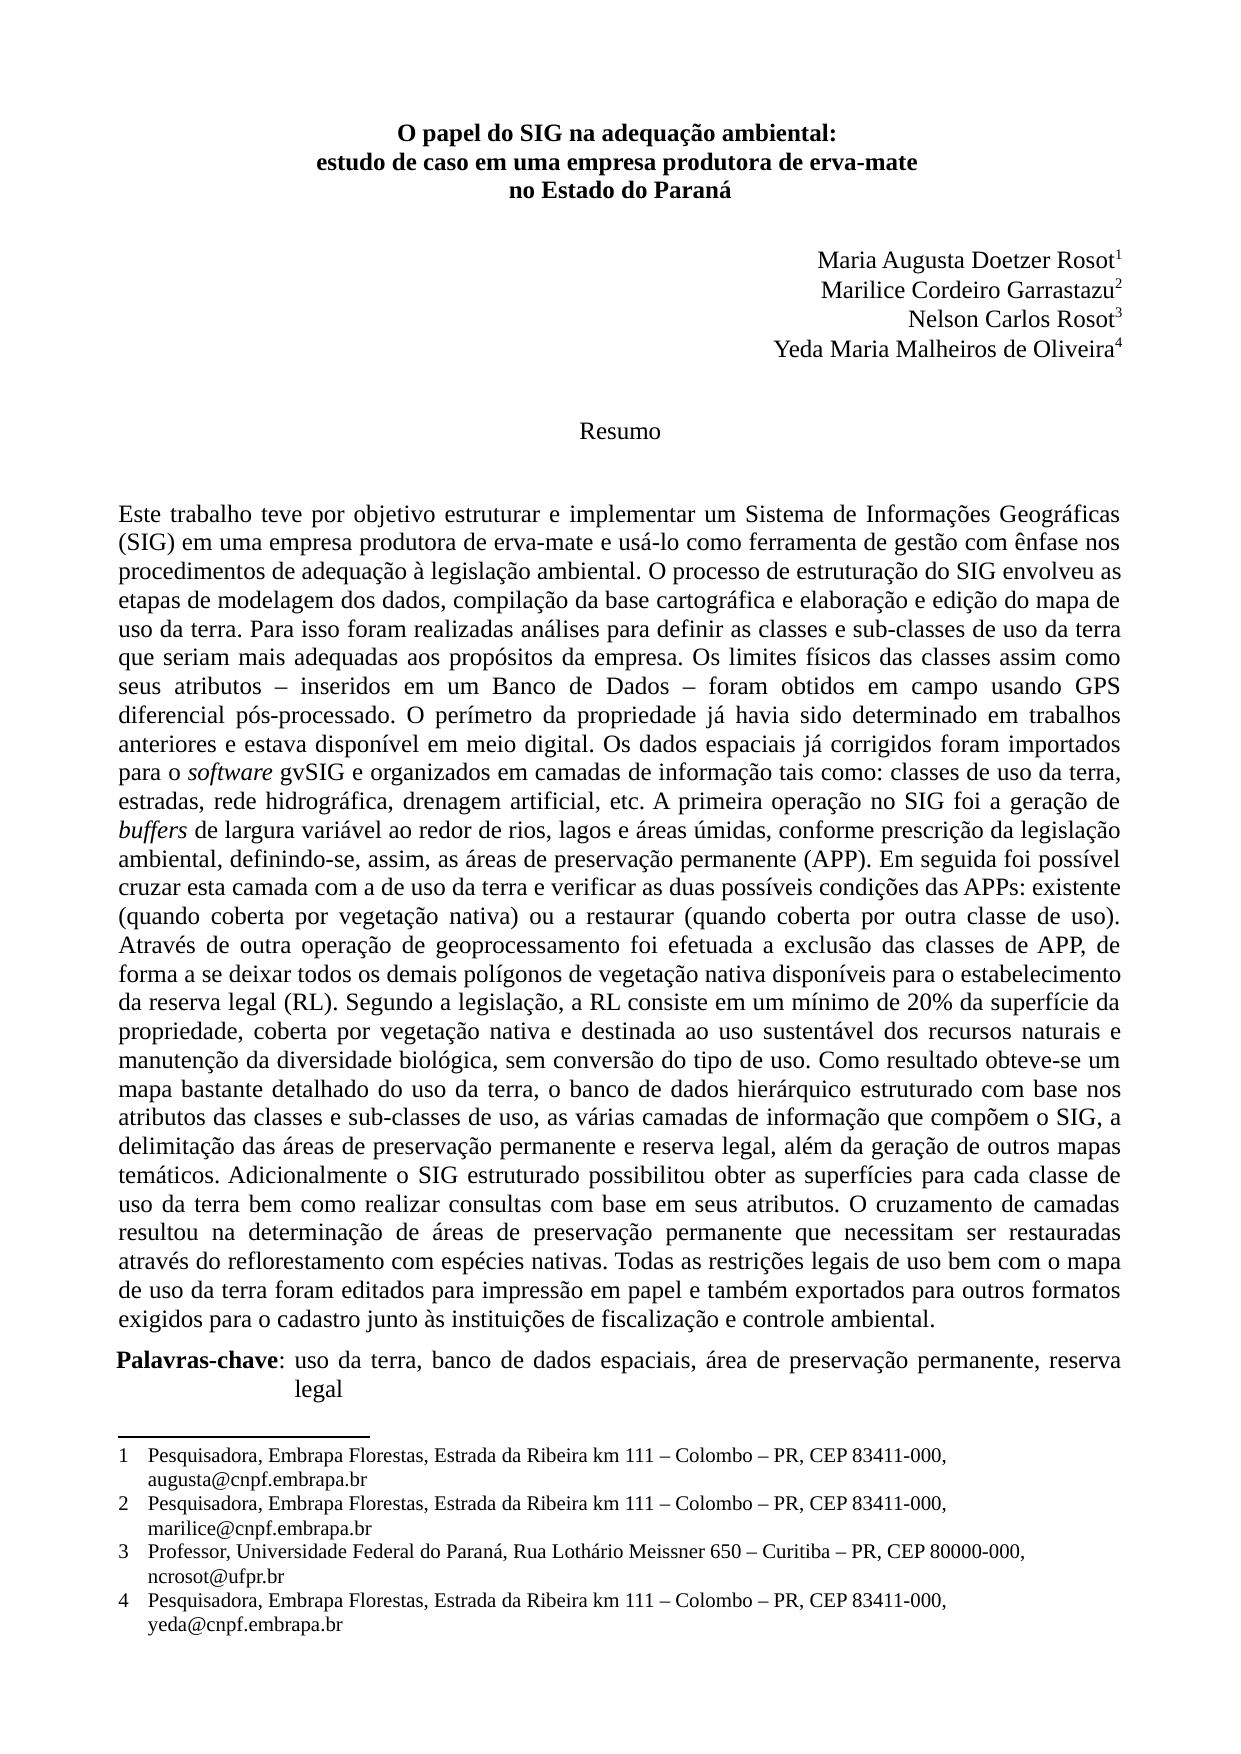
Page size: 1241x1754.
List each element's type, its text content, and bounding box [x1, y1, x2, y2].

text Pesquisadora, Embrapa Florestas, Estrada da Ribeira km 111 – Colombo – PR, CEP 83411-000, yeda@cnpf.embrapa.br [118, 1588, 1122, 1636]
text Este trabalho teve por objetivo estruturar e implementar um Sistema de Informações Geográficas (SIG) em uma empresa produtora de erva-mate e usá-lo como ferramenta de gestão com ênfase nos procedimentos de adequação à legislação ambiental. O processo de estruturação do SIG envolveu as etapas de modelagem dos dados, compilação da base cartográfica e elaboração e edição do mapa de uso da terra. Para isso foram realizadas análises para definir as classes e sub-classes de uso da terra que seriam mais adequadas aos propósitos da empresa. Os limites físicos das classes assim como seus atributos – inseridos em um Banco de Dados – foram obtidos em campo usando GPS diferencial pós-processado. O perímetro da propriedade já havia sido determinado em trabalhos anteriores e estava disponível em meio digital. Os dados espaciais já corrigidos foram importados para o software gvSIG e organizados em camadas de informação tais como: classes de uso da terra, estradas, rede hidrográfica, drenagem artificial, etc. A primeira operação no SIG foi a geração de buffers de largura variável ao redor de rios, lagos e áreas úmidas, conforme prescrição da legislação ambiental, definindo-se, assim, as áreas de preservação permanente (APP). Em seguida foi possível cruzar esta camada com a de uso da terra e verificar as duas possíveis condições das APPs: existente (quando coberta por vegetação nativa) ou a restaurar (quando coberta por outra classe de uso). Através de outra operação de geoprocessamento foi efetuada a exclusão das classes de APP, de forma a se deixar todos os demais polígonos de vegetação nativa disponíveis para o estabelecimento da reserva legal (RL). Segundo a legislação, a RL consiste em um mínimo de 20% da superfície da propriedade, coberta por vegetação nativa e destinada ao uso sustentável dos recursos naturais e manutenção da diversidade biológica, sem conversão do tipo de uso. Como resultado obteve-se um mapa bastante detalhado do uso da terra, o banco de dados hierárquico estruturado com base nos atributos das classes e sub-classes de uso, as várias camadas de informação que compõem o SIG, a delimitação das áreas de preservação permanente e reserva legal, além da geração de outros mapas temáticos. Adicionalmente o SIG estruturado possibilitou obter as superfícies para cada classe de uso da terra bem como realizar consultas com base em seus atributos. O cruzamento de camadas resultou na determinação de áreas de preservação permanente que necessitam ser restauradas através do reflorestamento com espécies nativas. Todas as restrições legais de uso bem com o mapa de uso da terra foram editados para impressão em papel e também exportados para outros formatos exigidos para o cadastro junto às instituições de fiscalização e controle ambiental. [118, 499, 1122, 1332]
text Nelson Carlos Rosot [118, 304, 1122, 333]
text Pesquisadora, Embrapa Florestas, Estrada da Ribeira km 111 – Colombo – PR, CEP 83411-000, marilice@cnpf.embrapa.br [118, 1491, 1122, 1539]
text Marilice Cordeiro Garrastazu [118, 275, 1122, 304]
text Professor, Universidade Federal do Paraná, Rua Lothário Meissner 650 – Curitiba – PR, CEP 80000-000, ncrosot@ufpr.br [118, 1539, 1122, 1588]
text O papel do SIG na adequação ambiental: estudo de caso em uma empresa produtora de erva-mate no Estado do Paraná [118, 118, 1122, 204]
text Maria Augusta Doetzer Rosot [118, 246, 1122, 274]
text Resumo [118, 416, 1122, 445]
text Pesquisadora, Embrapa Florestas, Estrada da Ribeira km 111 – Colombo – PR, CEP 83411-000, augusta@cnpf.embrapa.br [118, 1443, 1122, 1491]
text Palavras-chave: uso da terra, banco de dados espaciais, área de preservação permanente, reserva legal [116, 1345, 1122, 1402]
text Yeda Maria Malheiros de Oliveira [118, 334, 1122, 362]
